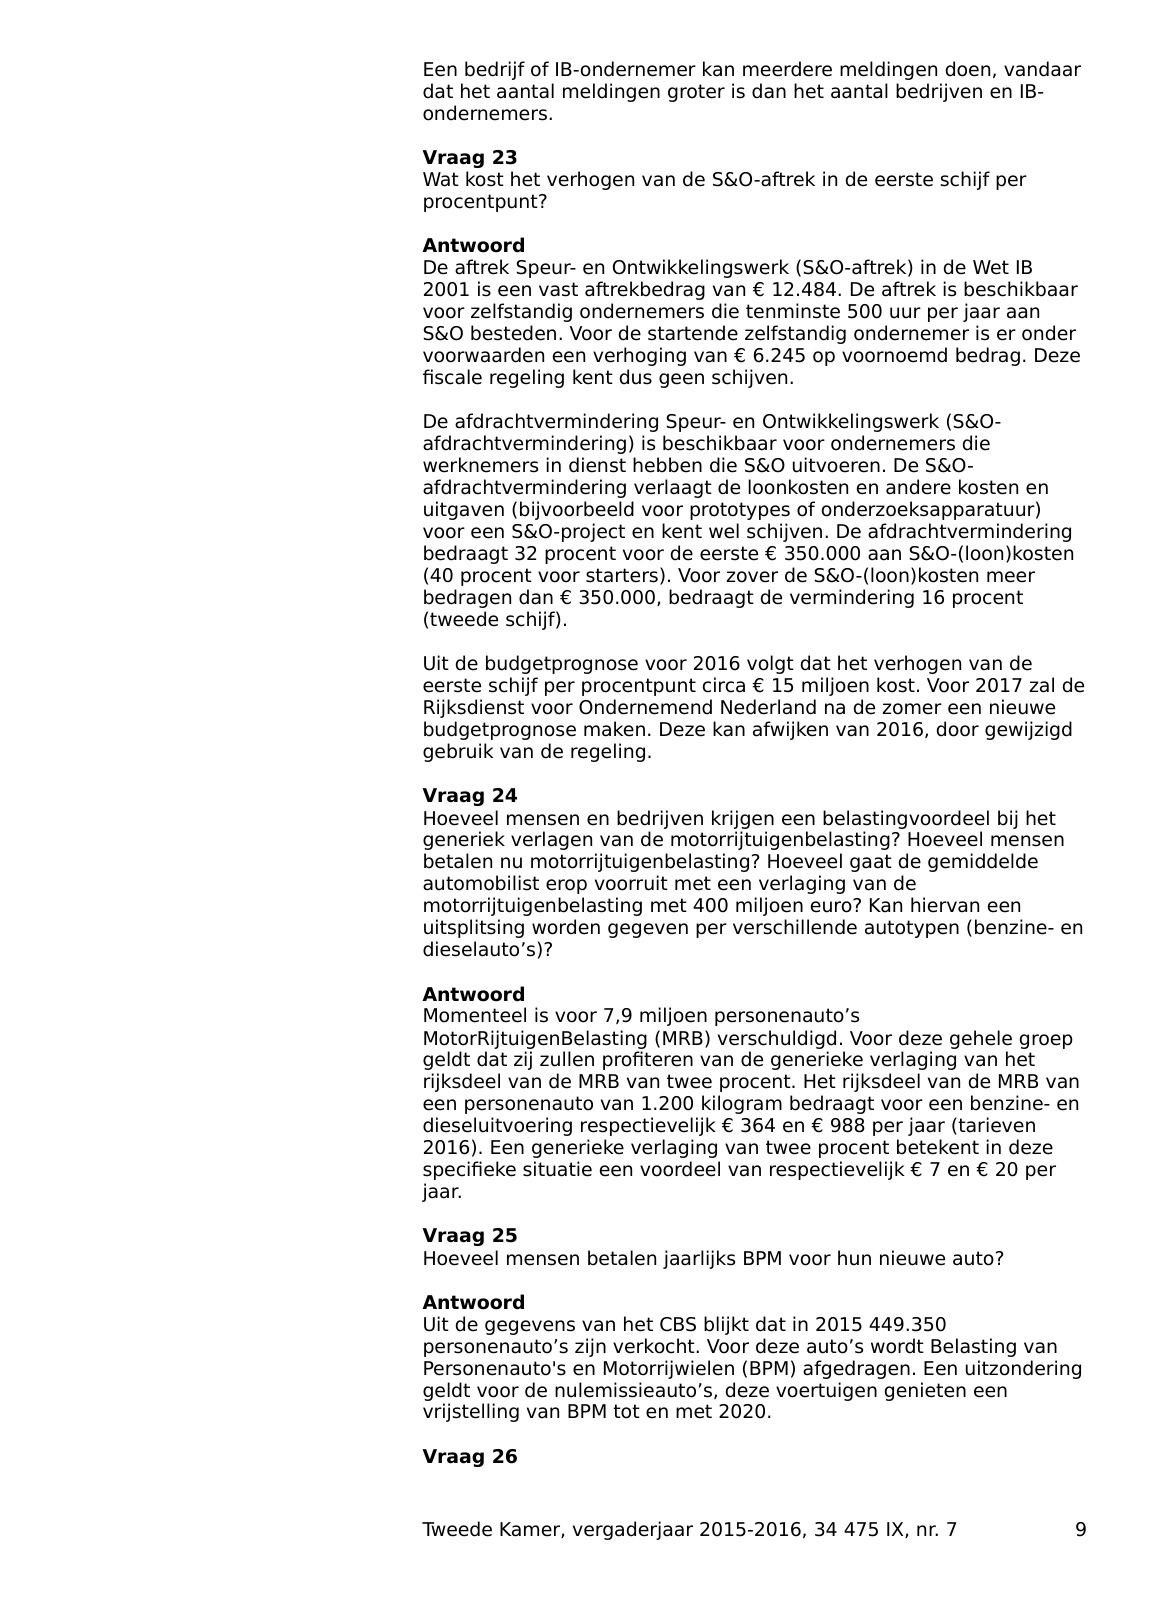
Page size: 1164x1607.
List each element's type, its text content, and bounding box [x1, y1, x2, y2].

text Hoeveel mensen en bedrijven krijgen een belastingvoordeel bij het generiek verlagen van de motorrijtuigenbelasting? Hoeveel mensen betalen nu motorrijtuigenbelasting? Hoeveel gaat de gemiddelde automobilist erop voorruit met een verlaging van de motorrijtuigenbelasting met 400 miljoen euro? Kan hiervan een uitsplitsing worden gegeven per verschillende autotypen (benzine- en dieselauto’s)? [422, 807, 1087, 961]
text Uit de budgetprognose voor 2016 volgt dat het verhogen van de eerste schijf per procentpunt circa € 15 miljoen kost. Voor 2017 zal de Rijksdienst voor Ondernemend Nederland na de zomer een nieuwe budgetprognose maken. Deze kan afwijken van 2016, door gewijzigd gebruik van de regeling. [422, 653, 1087, 763]
text Een bedrijf of IB-ondernemer kan meerdere meldingen doen, vandaar dat het aantal meldingen groter is dan het aantal bedrijven en IB-ondernemers. [422, 59, 1087, 125]
text Hoeveel mensen betalen jaarlijks BPM voor hun nieuwe auto? [422, 1247, 1087, 1269]
text Antwoord [422, 1292, 1087, 1313]
text De aftrek Speur- en Ontwikkelingswerk (S&O-aftrek) in de Wet IB 2001 is een vast aftrekbedrag van € 12.484. De aftrek is beschikbaar voor zelfstandig ondernemers die tenminste 500 uur per jaar aan S&O besteden. Voor de startende zelfstandig ondernemer is er onder voorwaarden een verhoging van € 6.245 op voornoemd bedrag. Deze fiscale regeling kent dus geen schijven. [422, 257, 1087, 389]
text Vraag 24 [422, 785, 1087, 807]
text Vraag 25 [422, 1225, 1087, 1247]
text De afdrachtvermindering Speur- en Ontwikkelingswerk (S&O-afdrachtvermindering) is beschikbaar voor ondernemers die werknemers in dienst hebben die S&O uitvoeren. De S&O-afdrachtvermindering verlaagt de loonkosten en andere kosten en uitgaven (bijvoorbeeld voor prototypes of onderzoeksapparatuur) voor een S&O-project en kent wel schijven. De afdrachtvermindering bedraagt 32 procent voor de eerste € 350.000 aan S&O-(loon)kosten (40 procent voor starters). Voor zover de S&O-(loon)kosten meer bedragen dan € 350.000, bedraagt de vermindering 16 procent (tweede schijf). [422, 411, 1087, 631]
text Vraag 26 [422, 1446, 1087, 1468]
text Uit de gegevens van het CBS blijkt dat in 2015 449.350 personenauto’s zijn verkocht. Voor deze auto’s wordt Belasting van Personenauto's en Motorrijwielen (BPM) afgedragen. Een uitzondering geldt voor de nulemissieauto’s, deze voertuigen genieten een vrijstelling van BPM tot en met 2020. [422, 1313, 1087, 1423]
text Antwoord [422, 983, 1087, 1005]
text Wat kost het verhogen van de S&O-aftrek in de eerste schijf per procentpunt? [422, 169, 1087, 213]
text Vraag 23 [422, 147, 1087, 169]
text Antwoord [422, 235, 1087, 257]
text Momenteel is voor 7,9 miljoen personenauto’s MotorRijtuigenBelasting (MRB) verschuldigd. Voor deze gehele groep geldt dat zij zullen profiteren van de generieke verlaging van het rijksdeel van de MRB van twee procent. Het rijksdeel van de MRB van een personenauto van 1.200 kilogram bedraagt voor een benzine- en dieseluitvoering respectievelijk € 364 en € 988 per jaar (tarieven 2016). Een generieke verlaging van twee procent betekent in deze specifieke situatie een voordeel van respectievelijk € 7 en € 20 per jaar. [422, 1005, 1087, 1203]
